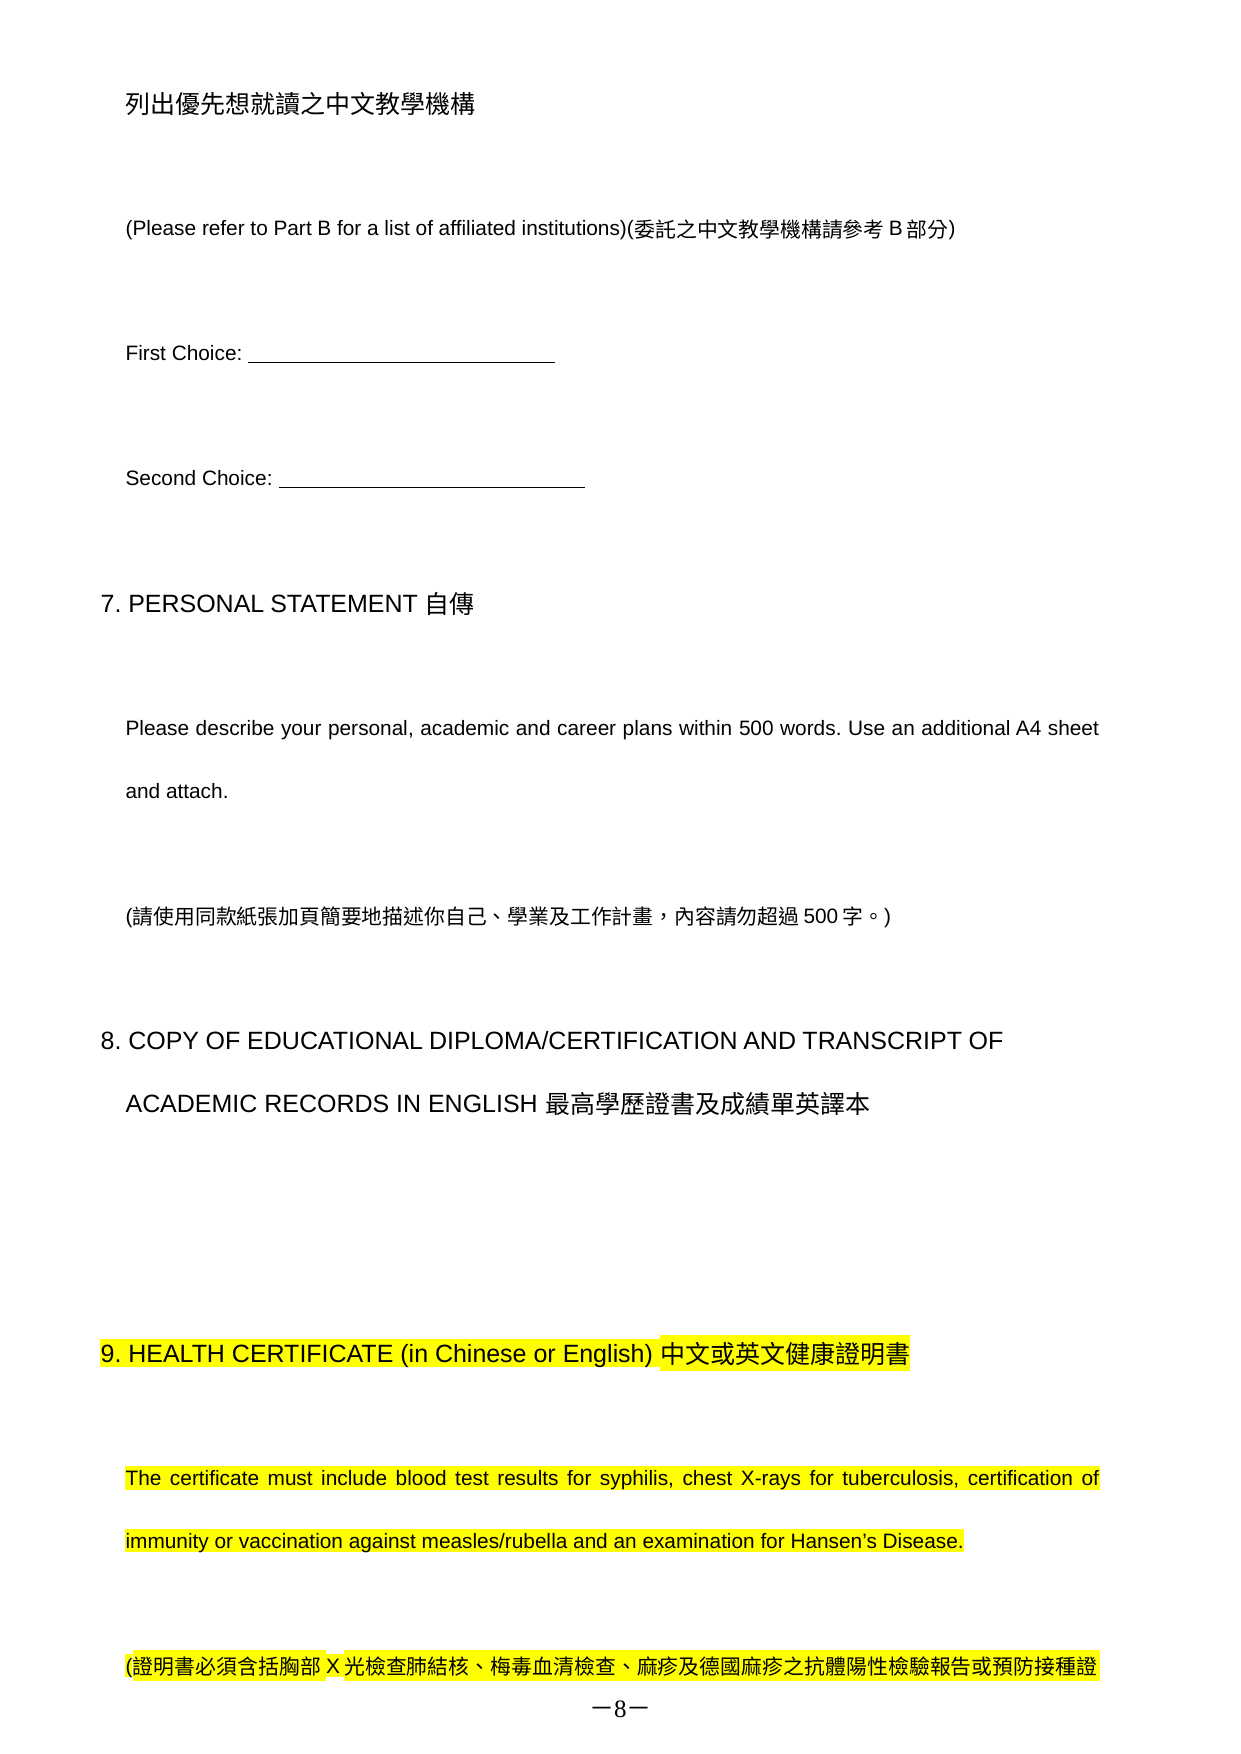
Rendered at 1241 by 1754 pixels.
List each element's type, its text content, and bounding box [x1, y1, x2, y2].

text The certificate must include blood test results for syphilis, chest X-rays for tuberculosis, certification of immunity or vaccination against measles/rubella and an examination for Hansen’s Disease. [125, 1436, 1100, 1561]
text 8. COPY OF EDUCATIONAL DIPLOMA/CERTIFICATION AND TRANSCRIPT OF ACADEMIC RECORDS IN ENGLISH 最高學歷證書及成績單英譯本 [100, 999, 1100, 1124]
text (請使用同款紙張加頁簡要地描述你自己、學業及工作計畫，內容請勿超過500字。) [125, 874, 1100, 936]
text 9. HEALTH CERTIFICATE (in Chinese or English) 中文或英文健康證明書 [100, 1311, 1100, 1374]
text 7. PERSONAL STATEMENT 自傳 [100, 561, 1100, 624]
text 列出優先想就讀之中文教學機構 [100, 61, 1100, 124]
text Please describe your personal, academic and career plans within 500 words. Use an additional A4 sheet and attach. [125, 686, 1100, 811]
text (證明書必須含括胸部X光檢查肺結核、梅毒血清檢查、麻疹及德國麻疹之抗體陽性檢驗報告或預防接種證 [125, 1624, 1100, 1686]
text Second Choice: [125, 436, 1100, 499]
text First Choice: [125, 311, 1100, 374]
text (Please refer to Part B for a list of affiliated institutions)(委託之中文教學機構請參考B部分) [125, 186, 1100, 249]
